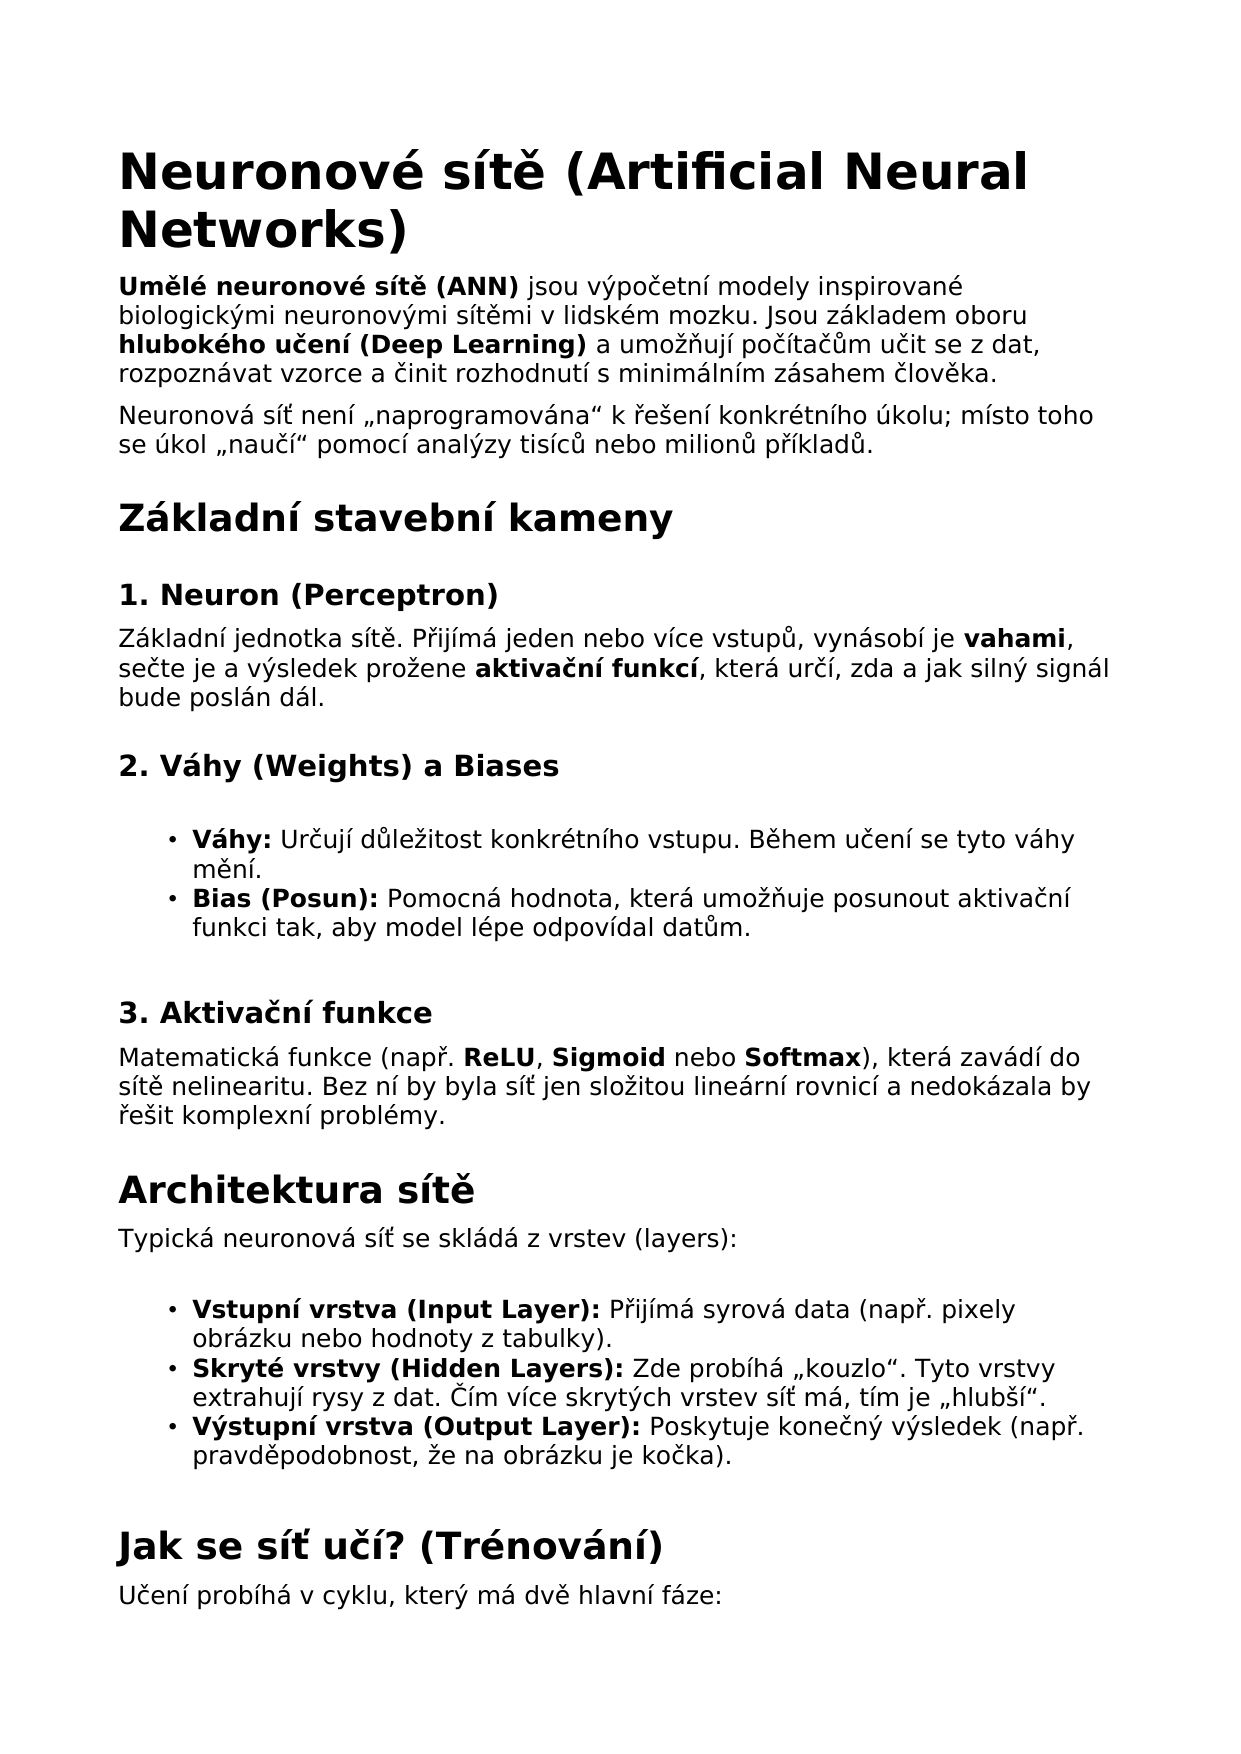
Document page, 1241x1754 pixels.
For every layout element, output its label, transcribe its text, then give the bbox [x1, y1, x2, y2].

text Umělé neuronové sítě (ANN) jsou výpočetní modely inspirované biologickými neuronovými sítěmi v lidském mozku. Jsou základem oboru hlubokého učení (Deep Learning) a umožňují počítačům učit se z dat, rozpoznávat vzorce a činit rozhodnutí s minimálním zásahem člověka. [118, 272, 1122, 389]
subtitle Jak se síť učí? (Trénování) [118, 1525, 1122, 1569]
list Výstupní vrstva (Output Layer): Poskytuje konečný výsledek (např. pravděpodobnost, že na obrázku je kočka). [177, 1412, 1122, 1471]
subtitle 1. Neuron (Perceptron) [118, 578, 1122, 612]
text Neuronová síť není „naprogramována“ k řešení konkrétního úkolu; místo toho se úkol „naučí“ pomocí analýzy tisíců nebo milionů příkladů. [118, 401, 1122, 459]
text Matematická funkce (např. ReLU, Sigmoid nebo Softmax), která zavádí do sítě nelinearitu. Bez ní by byla síť jen složitou lineární rovnicí a nedokázala by řešit komplexní problémy. [118, 1043, 1122, 1131]
subtitle 2. Váhy (Weights) a Biases [118, 750, 1122, 784]
subtitle 3. Aktivační funkce [118, 997, 1122, 1031]
list Vstupní vrstva (Input Layer): Přijímá syrová data (např. pixely obrázku nebo hodnoty z tabulky). [177, 1296, 1122, 1354]
text Typická neuronová síť se skládá z vrstev (layers): [118, 1224, 1122, 1253]
list Bias (Posun): Pomocná hodnota, která umožňuje posunout aktivační funkci tak, aby model lépe odpovídal datům. [177, 884, 1122, 942]
list Skryté vrstvy (Hidden Layers): Zde probíhá „kouzlo“. Tyto vrstvy extrahují rysy z dat. Čím více skrytých vrstev síť má, tím je „hlubší“. [177, 1354, 1122, 1412]
list Váhy: Určují důležitost konkrétního vstupu. Během učení se tyto váhy mění. [177, 826, 1122, 884]
subtitle Neuronové sítě (Artificial Neural Networks) [118, 143, 1122, 259]
text Základní jednotka sítě. Přijímá jeden nebo více vstupů, vynásobí je vahami, sečte je a výsledek prožene aktivační funkcí, která určí, zda a jak silný signál bude poslán dál. [118, 625, 1122, 712]
subtitle Základní stavební kameny [118, 497, 1122, 541]
subtitle Architektura sítě [118, 1168, 1122, 1212]
text Učení probíhá v cyklu, který má dvě hlavní fáze: [118, 1581, 1122, 1610]
